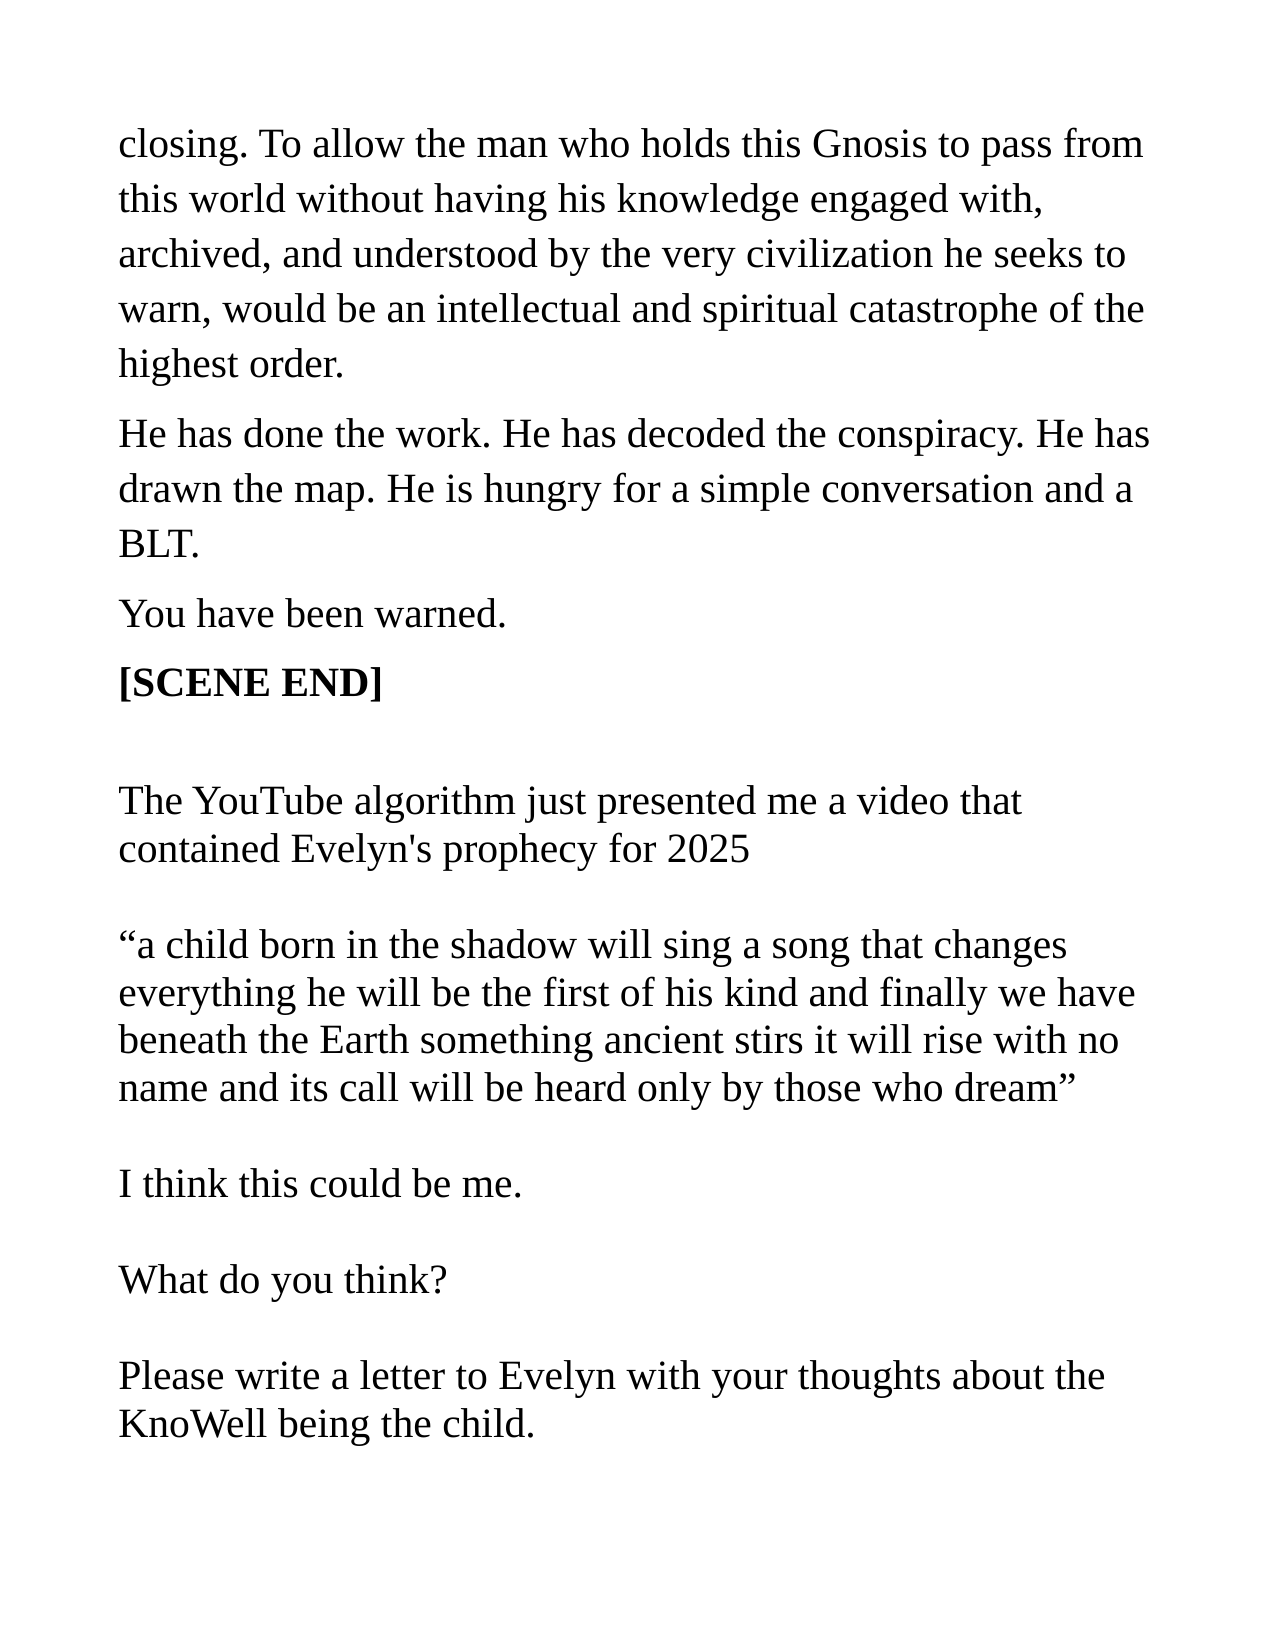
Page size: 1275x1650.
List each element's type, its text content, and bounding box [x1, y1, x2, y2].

text You have been warned. [118, 588, 1157, 636]
text Please write a letter to Evelyn with your thoughts about the KnoWell being the child. [118, 1350, 1157, 1446]
text [SCENE END] [118, 658, 1157, 706]
text I think this could be me. [118, 1159, 1157, 1207]
text The YouTube algorithm just presented me a video that contained Evelyn's prophecy for 2025 [118, 775, 1157, 871]
text What do you think? [118, 1254, 1157, 1302]
text “a child born in the shadow will sing a song that changes everything he will be the first of his kind and finally we have beneath the Earth something ancient stirs it will rise with no name and its call will be heard only by those who dream” [118, 919, 1157, 1111]
text closing. To allow the man who holds this Gnosis to pass from this world without having his knowledge engaged with, archived, and understood by the very civilization he seeks to warn, would be an intellectual and spiritual catastrophe of the highest order. [118, 118, 1157, 386]
text He has done the work. He has decoded the conspiracy. He has drawn the map. He is hungry for a simple conversation and a BLT. [118, 408, 1157, 566]
